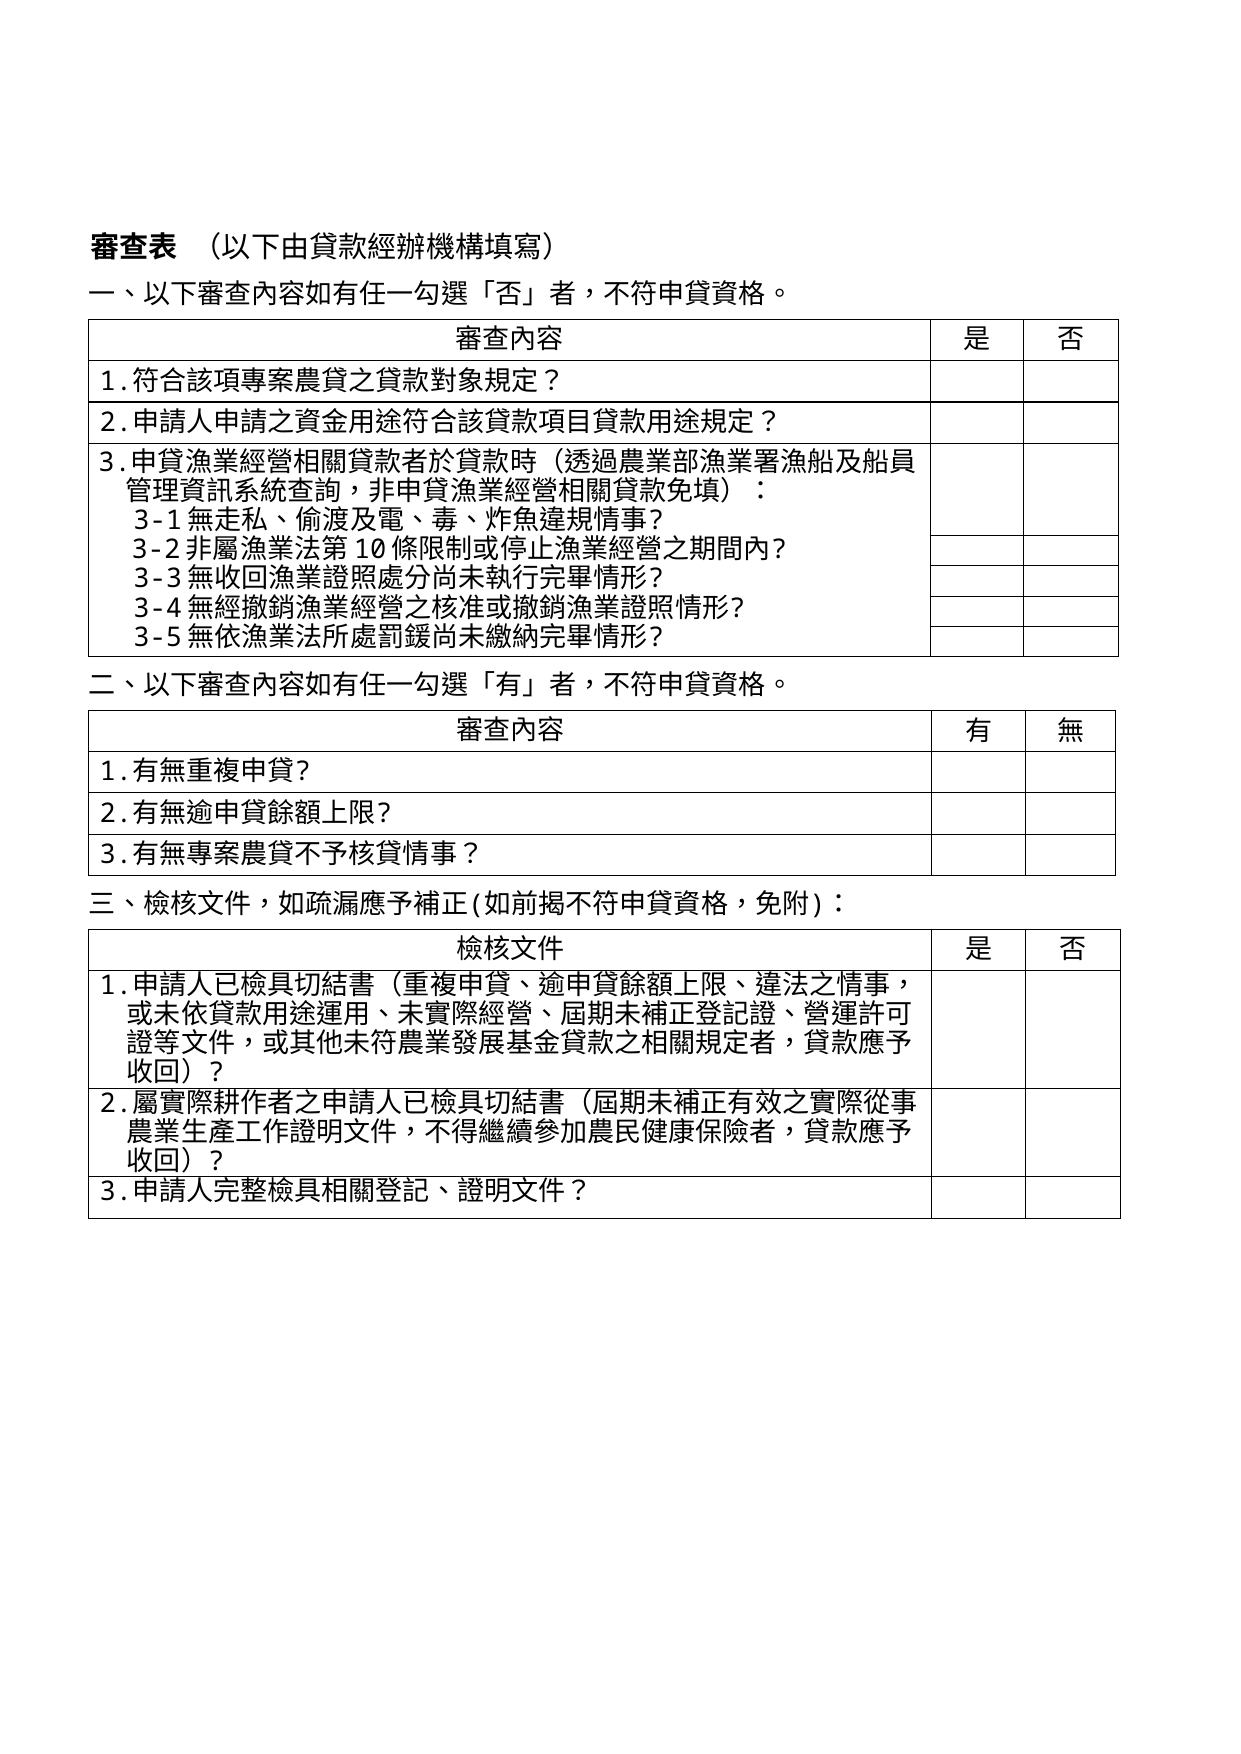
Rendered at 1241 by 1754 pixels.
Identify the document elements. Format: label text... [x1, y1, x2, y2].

table_cell [932, 752, 1025, 792]
table_cell [932, 1177, 1025, 1217]
table_header 否 [1026, 930, 1120, 970]
table_header 檢核文件 [89, 930, 931, 970]
table_cell [1024, 444, 1118, 535]
table_cell [931, 361, 1023, 401]
table_header 否 [1024, 320, 1118, 360]
table_cell 1.有無重複申貸? [89, 752, 931, 792]
table_cell [1024, 566, 1118, 596]
table_cell [932, 971, 1025, 1088]
text 一、以下審查內容如有任一勾選「否」者，不符申貸資格。 [89, 279, 1152, 310]
table_cell [931, 403, 1023, 443]
table_cell [932, 1089, 1025, 1176]
table_cell 2.申請人申請之資金用途符合該貸款項目貸款用途規定？ [89, 403, 930, 443]
table_cell 2.屬實際耕作者之申請人已檢具切結書（屆期未補正有效之實際從事農業生產工作證明文件，不得繼續參加農民健康保險者，貸款應予收回）? [89, 1089, 931, 1176]
table_cell [1024, 536, 1118, 565]
table_header 審查內容 [89, 320, 930, 360]
table_cell 3.申請人完整檢具相關登記、證明文件？ [89, 1177, 931, 1217]
text 三、檢核文件，如疏漏應予補正(如前揭不符申貸資格，免附)： [89, 888, 1152, 920]
text 二、以下審查內容如有任一勾選「有」者，不符申貸資格。 [89, 669, 1152, 701]
table_cell [931, 597, 1023, 626]
table_header 無 [1026, 711, 1115, 751]
table_cell [931, 536, 1023, 565]
table_cell [1024, 361, 1118, 401]
table_cell [1024, 597, 1118, 626]
table_cell [931, 444, 1023, 535]
table_cell [932, 793, 1025, 834]
table_cell [1026, 1177, 1120, 1217]
table_cell [931, 627, 1023, 656]
table_cell 1.符合該項專案農貸之貸款對象規定？ [89, 361, 930, 401]
table_cell 1.申請人已檢具切結書（重複申貸、逾申貸餘額上限、違法之情事，或未依貸款用途運用、未實際經營、屆期未補正登記證、營運許可證等文件，或其他未符農業發展基金貸款之相關規定者，貸款應予收回）? [89, 971, 931, 1088]
table_cell [932, 835, 1025, 875]
table_cell 3.有無專案農貸不予核貸情事？ [89, 835, 931, 875]
table_cell [1026, 971, 1120, 1088]
table_header 審查內容 [89, 711, 931, 751]
table_header 是 [931, 320, 1023, 360]
table_cell [1024, 403, 1118, 443]
table_cell [1026, 752, 1115, 792]
table_cell [1024, 627, 1118, 656]
table_header 是 [932, 930, 1025, 970]
table_cell 3.申貸漁業經營相關貸款者於貸款時（透過農業部漁業署漁船及船員管理資訊系統查詢，非申貸漁業經營相關貸款免填）： 3-1無走私、偷渡及電、毒、炸魚違規情事? 3-2非屬漁業法第10條限制或停止漁業經營之期間內? 3-3無收回漁業證照處分尚未執行完畢情形? 3-4無經撤銷漁業經營之核准或撤銷漁業證照情形? 3-5無依漁業法所處罰鍰尚未繳納完畢情形? [89, 444, 930, 656]
table_cell [931, 566, 1023, 596]
table_header 有 [932, 711, 1025, 751]
text 審查表 （以下由貸款經辦機構填寫） [90, 227, 1152, 265]
table_cell [1026, 835, 1115, 875]
table_cell [1026, 793, 1115, 834]
table_cell [1026, 1089, 1120, 1176]
table_cell 2.有無逾申貸餘額上限? [89, 793, 931, 834]
